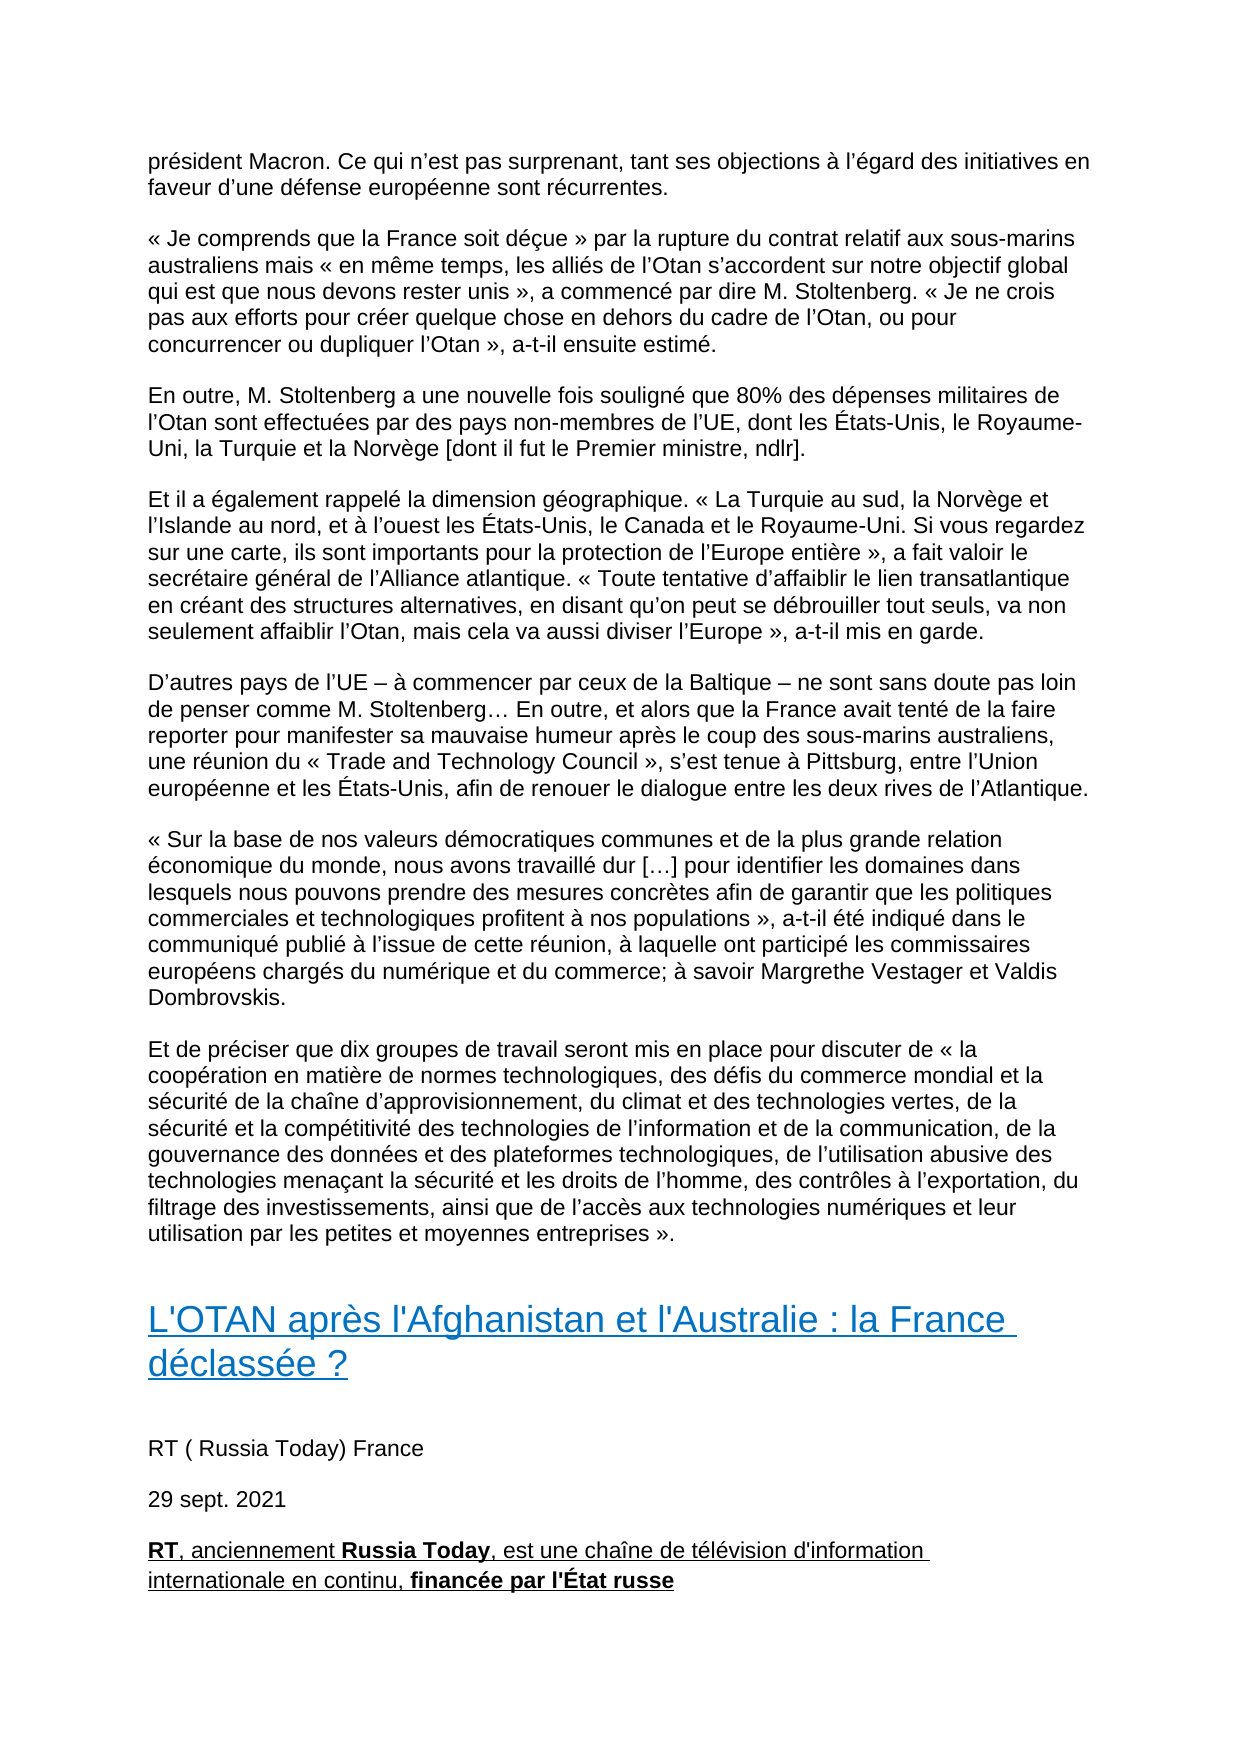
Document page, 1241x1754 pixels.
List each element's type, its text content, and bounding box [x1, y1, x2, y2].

text RT ( Russia Today) France [148, 1435, 1093, 1461]
subtitle L'OTAN après l'Afghanistan et l'Australie : la France déclassée ? [148, 1298, 1093, 1384]
text D’autres pays de l’UE – à commencer par ceux de la Baltique – ne sont sans doute pas loin de penser comme M. Stoltenberg… En outre, et alors que la France avait tenté de la faire reporter pour manifester sa mauvaise humeur après le coup des sous-marins australiens, une réunion du « Trade and Technology Council », s’est tenue à Pittsburg, entre l’Union européenne et les États-Unis, afin de renouer le dialogue entre les deux rives de l’Atlantique. [148, 669, 1093, 801]
text Et il a également rappelé la dimension géographique. « La Turquie au sud, la Norvège et l’Islande au nord, et à l’ouest les États-Unis, le Canada et le Royaume-Uni. Si vous regardez sur une carte, ils sont importants pour la protection de l’Europe entière », a fait valoir le secrétaire général de l’Alliance atlantique. « Toute tentative d’affaiblir le lien transatlantique en créant des structures alternatives, en disant qu’on peut se débrouiller tout seuls, va non seulement affaiblir l’Otan, mais cela va aussi diviser l’Europe », a-t-il mis en garde. [148, 486, 1093, 644]
text Et de préciser que dix groupes de travail seront mis en place pour discuter de « la coopération en matière de normes technologiques, des défis du commerce mondial et la sécurité de la chaîne d’approvisionnement, du climat et des technologies vertes, de la sécurité et la compétitivité des technologies de l’information et de la communication, de la gouvernance des données et des plateformes technologiques, de l’utilisation abusive des technologies menaçant la sécurité et les droits de l’homme, des contrôles à l’exportation, du filtrage des investissements, ainsi que de l’accès aux technologies numériques et leur utilisation par les petites et moyennes entreprises ». [148, 1036, 1093, 1246]
text 29 sept. 2021 [148, 1486, 1093, 1512]
text En outre, M. Stoltenberg a une nouvelle fois souligné que 80% des dépenses militaires de l’Otan sont effectuées par des pays non-membres de l’UE, dont les États-Unis, le Royaume-Uni, la Turquie et la Norvège [dont il fut le Premier ministre, ndlr]. [148, 382, 1093, 461]
text « Sur la base de nos valeurs démocratiques communes et de la plus grande relation économique du monde, nous avons travaillé dur […] pour identifier les domaines dans lesquels nous pouvons prendre des mesures concrètes afin de garantir que les politiques commerciales et technologiques profitent à nos populations », a-t-il été indiqué dans le communiqué publié à l’issue de cette réunion, à laquelle ont participé les commissaires européens chargés du numérique et du commerce; à savoir Margrethe Vestager et Valdis Dombrovskis. [148, 826, 1093, 1011]
text RT, anciennement Russia Today, est une chaîne de télévision d'information internationale en continu, financée par l'État russe [148, 1537, 1093, 1594]
text « Je comprends que la France soit déçue » par la rupture du contrat relatif aux sous-marins australiens mais « en même temps, les alliés de l’Otan s’accordent sur notre objectif global qui est que nous devons rester unis », a commencé par dire M. Stoltenberg. « Je ne crois pas aux efforts pour créer quelque chose en dehors du cadre de l’Otan, ou pour concurrencer ou dupliquer l’Otan », a-t-il ensuite estimé. [148, 225, 1093, 357]
text président Macron. Ce qui n’est pas surprenant, tant ses objections à l’égard des initiatives en faveur d’une défense européenne sont récurrentes. [148, 148, 1093, 200]
